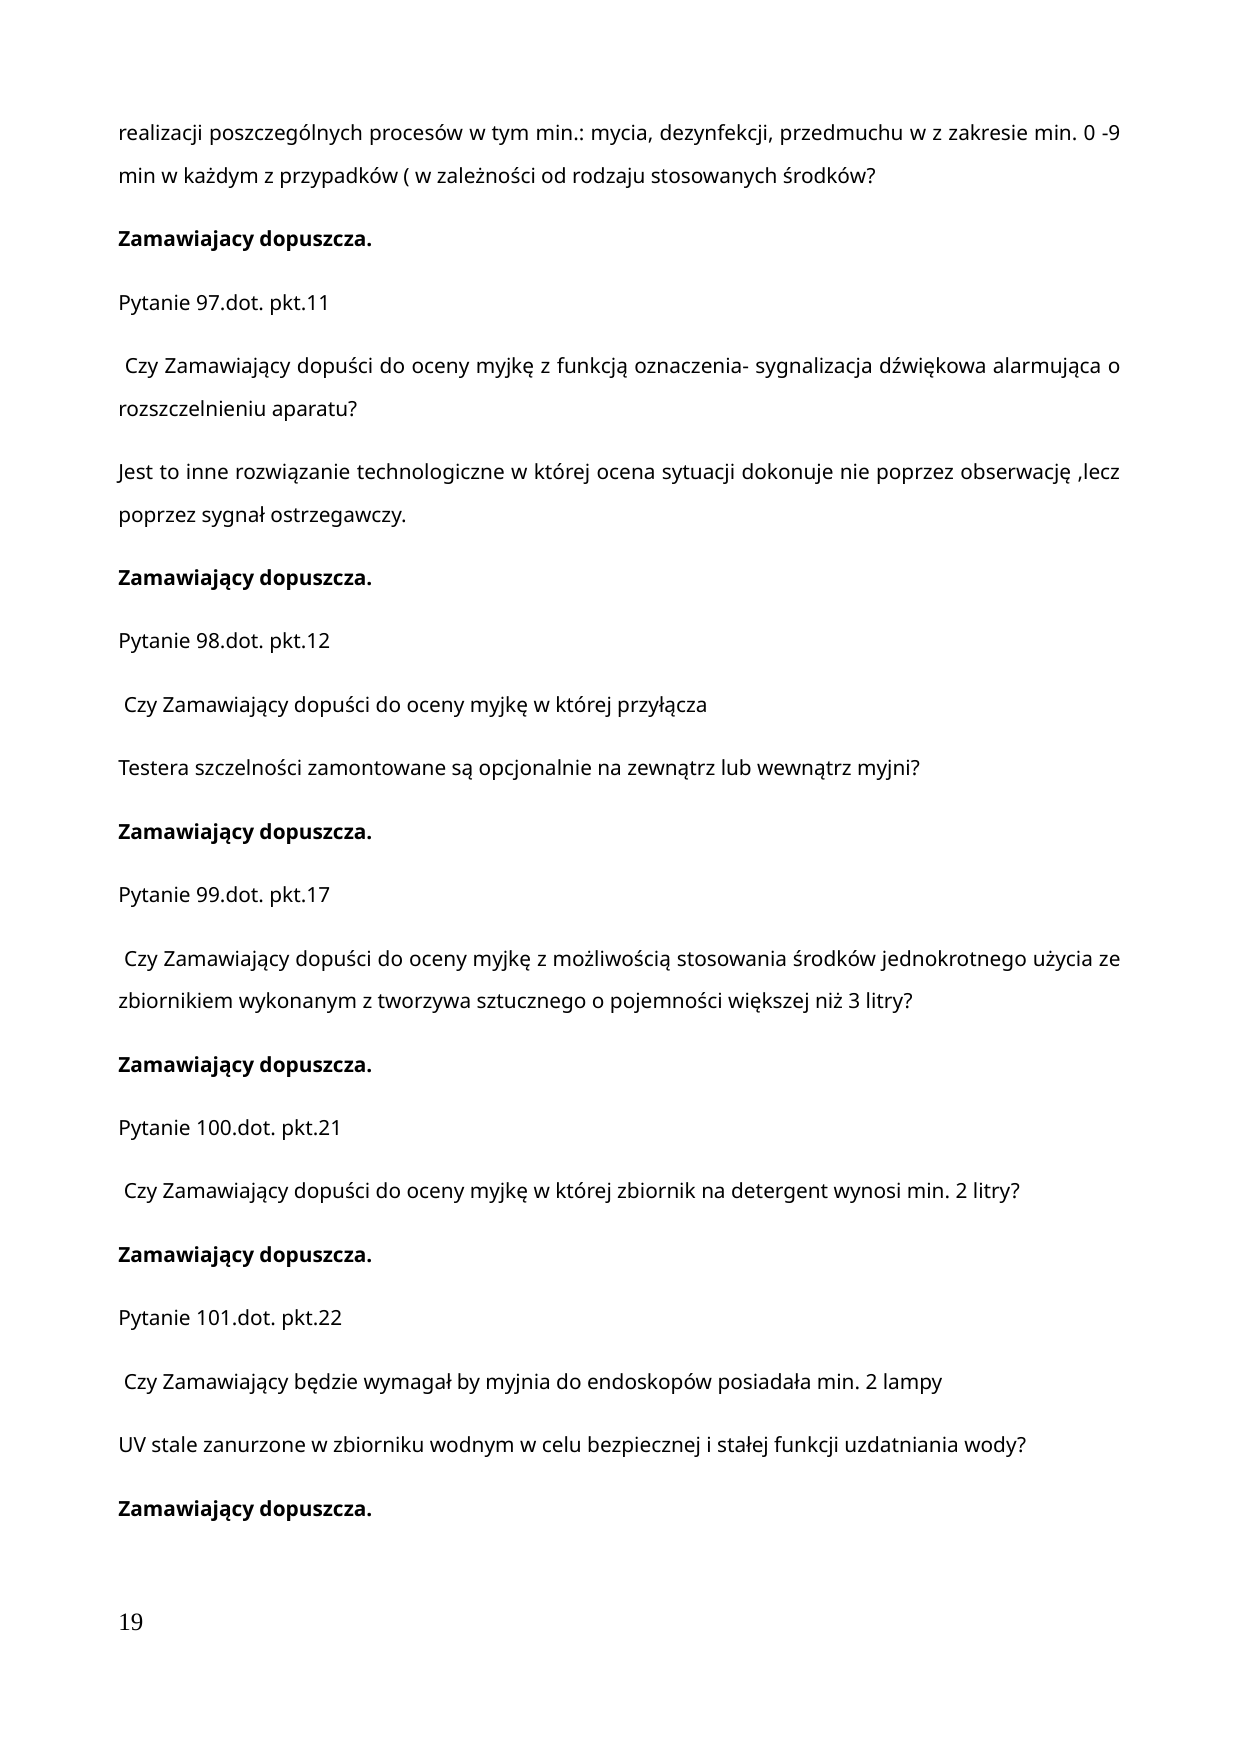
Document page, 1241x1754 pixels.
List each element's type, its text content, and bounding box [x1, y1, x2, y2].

text Pytanie 100.dot. pkt.21 [118, 1113, 1122, 1142]
text Zamawiajacy dopuszcza. [118, 224, 1122, 253]
text Zamawiający dopuszcza. [118, 1240, 1122, 1268]
text Czy Zamawiający będzie wymagał by myjnia do endoskopów posiadała min. 2 lampy [118, 1367, 1122, 1395]
text Pytanie 97.dot. pkt.11 [118, 288, 1122, 316]
text Czy Zamawiający dopuści do oceny myjkę w której przyłącza [118, 690, 1122, 718]
text Zamawiający dopuszcza. [118, 817, 1122, 845]
text UV stale zanurzone w zbiorniku wodnym w celu bezpiecznej i stałej funkcji uzdatniania wody? [118, 1430, 1122, 1459]
text Czy Zamawiający dopuści do oceny myjkę z funkcją oznaczenia- sygnalizacja dźwiękowa alarmująca o rozszczelnieniu aparatu? [118, 351, 1122, 422]
text Zamawiający dopuszcza. [118, 563, 1122, 592]
text Czy Zamawiający dopuści do oceny myjkę w której zbiornik na detergent wynosi min. 2 litry? [118, 1177, 1122, 1205]
text Czy Zamawiający dopuści do oceny myjkę z możliwością stosowania środków jednokrotnego użycia ze zbiornikiem wykonanym z tworzywa sztucznego o pojemności większej niż 3 litry? [118, 944, 1122, 1015]
text Zamawiający dopuszcza. [118, 1050, 1122, 1078]
text Testera szczelności zamontowane są opcjonalnie na zewnątrz lub wewnątrz myjni? [118, 753, 1122, 782]
text Jest to inne rozwiązanie technologiczne w której ocena sytuacji dokonuje nie poprzez obserwację ,lecz poprzez sygnał ostrzegawczy. [118, 457, 1122, 528]
text Pytanie 98.dot. pkt.12 [118, 627, 1122, 655]
text realizacji poszczególnych procesów w tym min.: mycia, dezynfekcji, przedmuchu w z zakresie min. 0 -9 min w każdym z przypadków ( w zależności od rodzaju stosowanych środków? [118, 118, 1122, 189]
text Pytanie 101.dot. pkt.22 [118, 1303, 1122, 1332]
text Pytanie 99.dot. pkt.17 [118, 880, 1122, 909]
text Zamawiający dopuszcza. [118, 1494, 1122, 1522]
